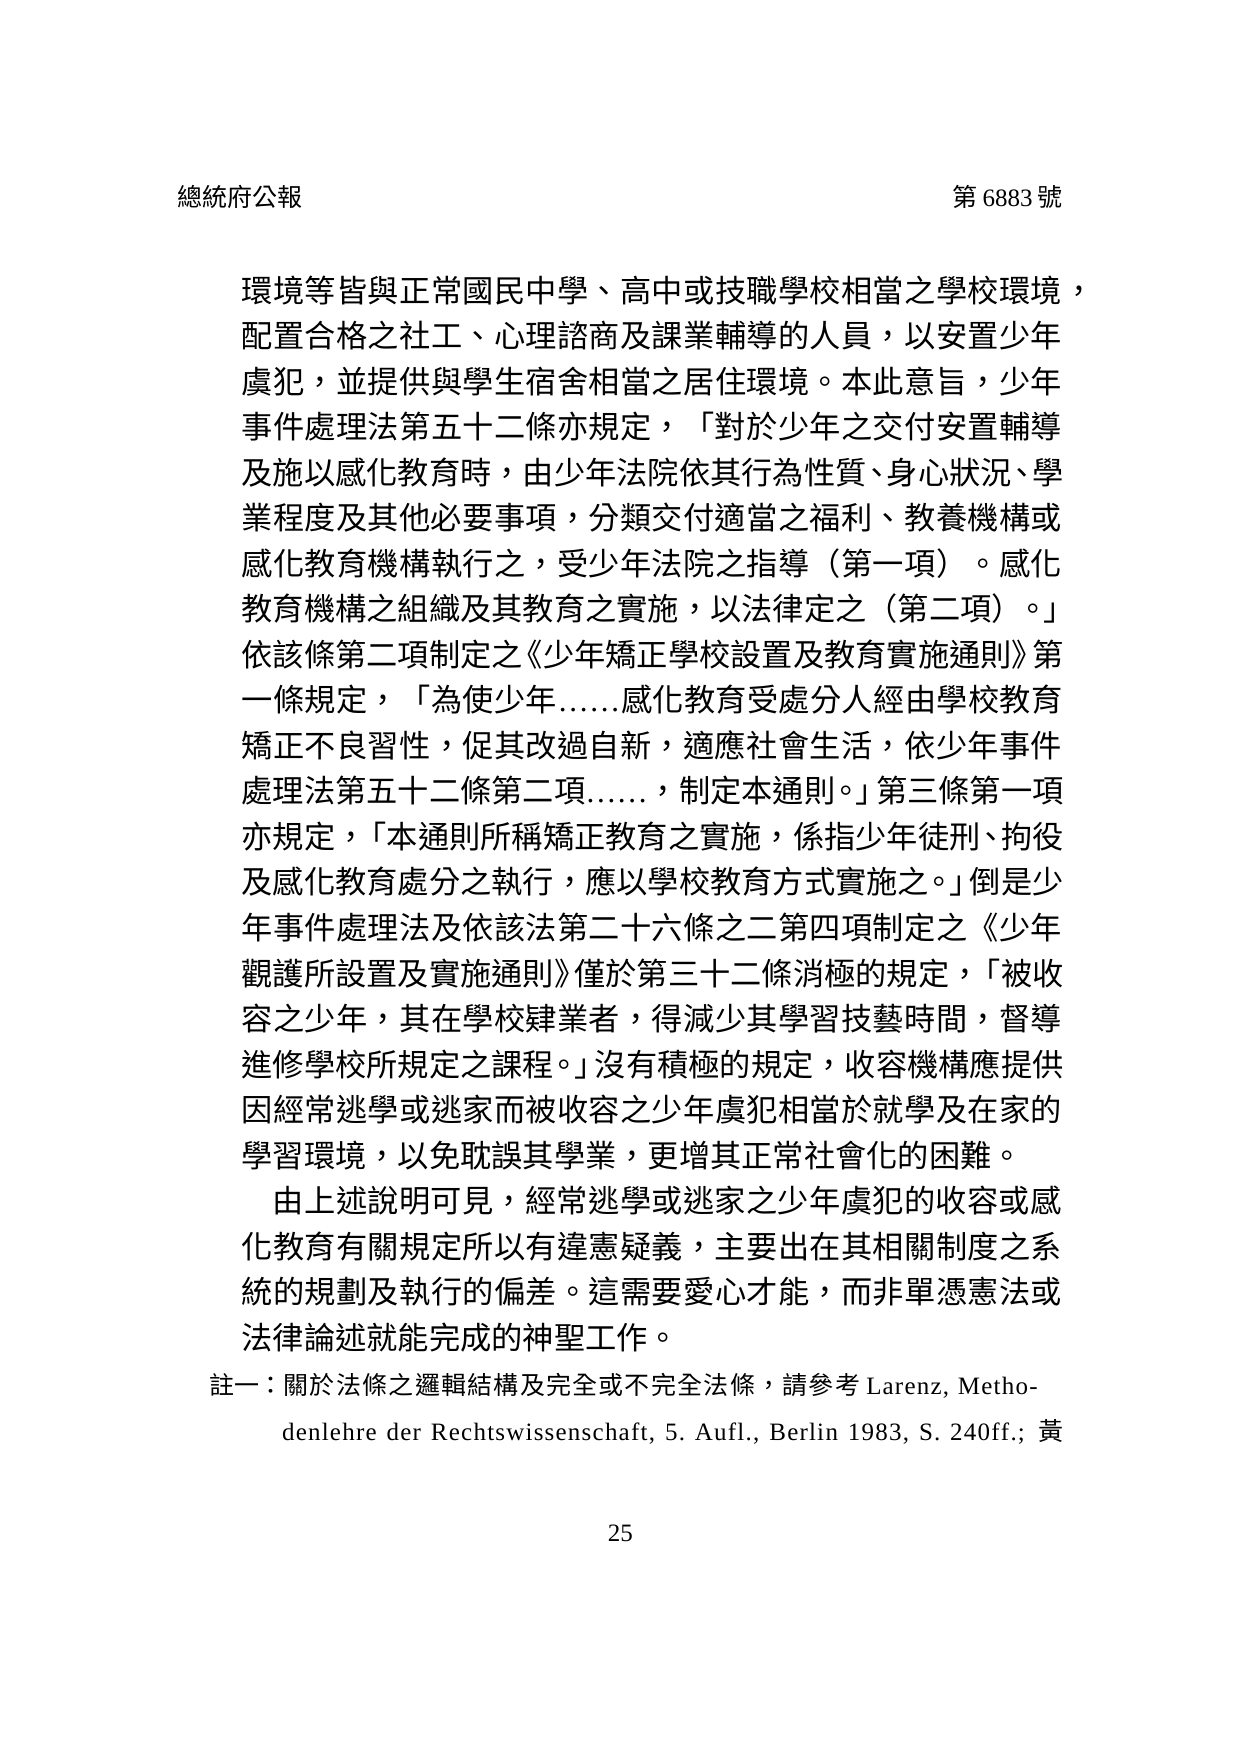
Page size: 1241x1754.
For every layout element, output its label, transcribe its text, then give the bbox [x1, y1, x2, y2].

text 註一：關於法條之邏輯結構及完全或不完全法條，請參考Larenz, Metho- denlehre der Rechtswissenschaft, 5. Aufl., Berlin 1983, S. 240ff.; 黃 [209, 1358, 1063, 1449]
text 對於經常逃學或逃家之少年虞犯所以予以收容或施以感化教育，自國家所以介入之事由觀之，其目的應在於對該等少年，提供就學的機會及在家的溫暖照顧。是故，執行少年事件處理法之機關應儘速設立在師資、教科書及參考圖書、設備環境等皆與正常國民中學、高中或技職學校相當之學校環境，配置合格之社工、心理諮商及課業輔導的人員，以安置少年虞犯，並提供與學生宿舍相當之居住環境。本此意旨，少年事件處理法第五十二條亦規定，「對於少年之交付安置輔導及施以感化教育時，由少年法院依其行為性質、身心狀況、學業程度及其他必要事項，分類交付適當之福利、教養機構或感化教育機構執行之，受少年法院之指導（第一項）。感化教育機構之組織及其教育之實施，以法律定之（第二項）。」依該條第二項制定之《少年矯正學校設置及教育實施通則》第一條規定，「為使少年……感化教育受處分人經由學校教育矯正不良習性，促其改過自新，適應社會生活，依少年事件處理法第五十二條第二項……，制定本通則。」第三條第一項亦規定，「本通則所稱矯正教育之實施，係指少年徒刑、拘役及感化教育處分之執行，應以學校教育方式實施之。」倒是少年事件處理法及依該法第二十六條之二第四項制定之《少年觀護所設置及實施通則》僅於第三十二條消極的規定，「被收容之少年，其在學校肄業者，得減少其學習技藝時間，督導進修學校所規定之課程。」沒有積極的規定，收容機構應提供因經常逃學或逃家而被收容之少年虞犯相當於就學及在家的學習環境，以免耽誤其學業，更增其正常社會化的困難。 [241, 266, 1063, 1176]
text 由上述說明可見，經常逃學或逃家之少年虞犯的收容或感化教育有關規定所以有違憲疑義，主要出在其相關制度之系統的規劃及執行的偏差。這需要愛心才能，而非單憑憲法或法律論述就能完成的神聖工作。 [241, 1176, 1063, 1358]
